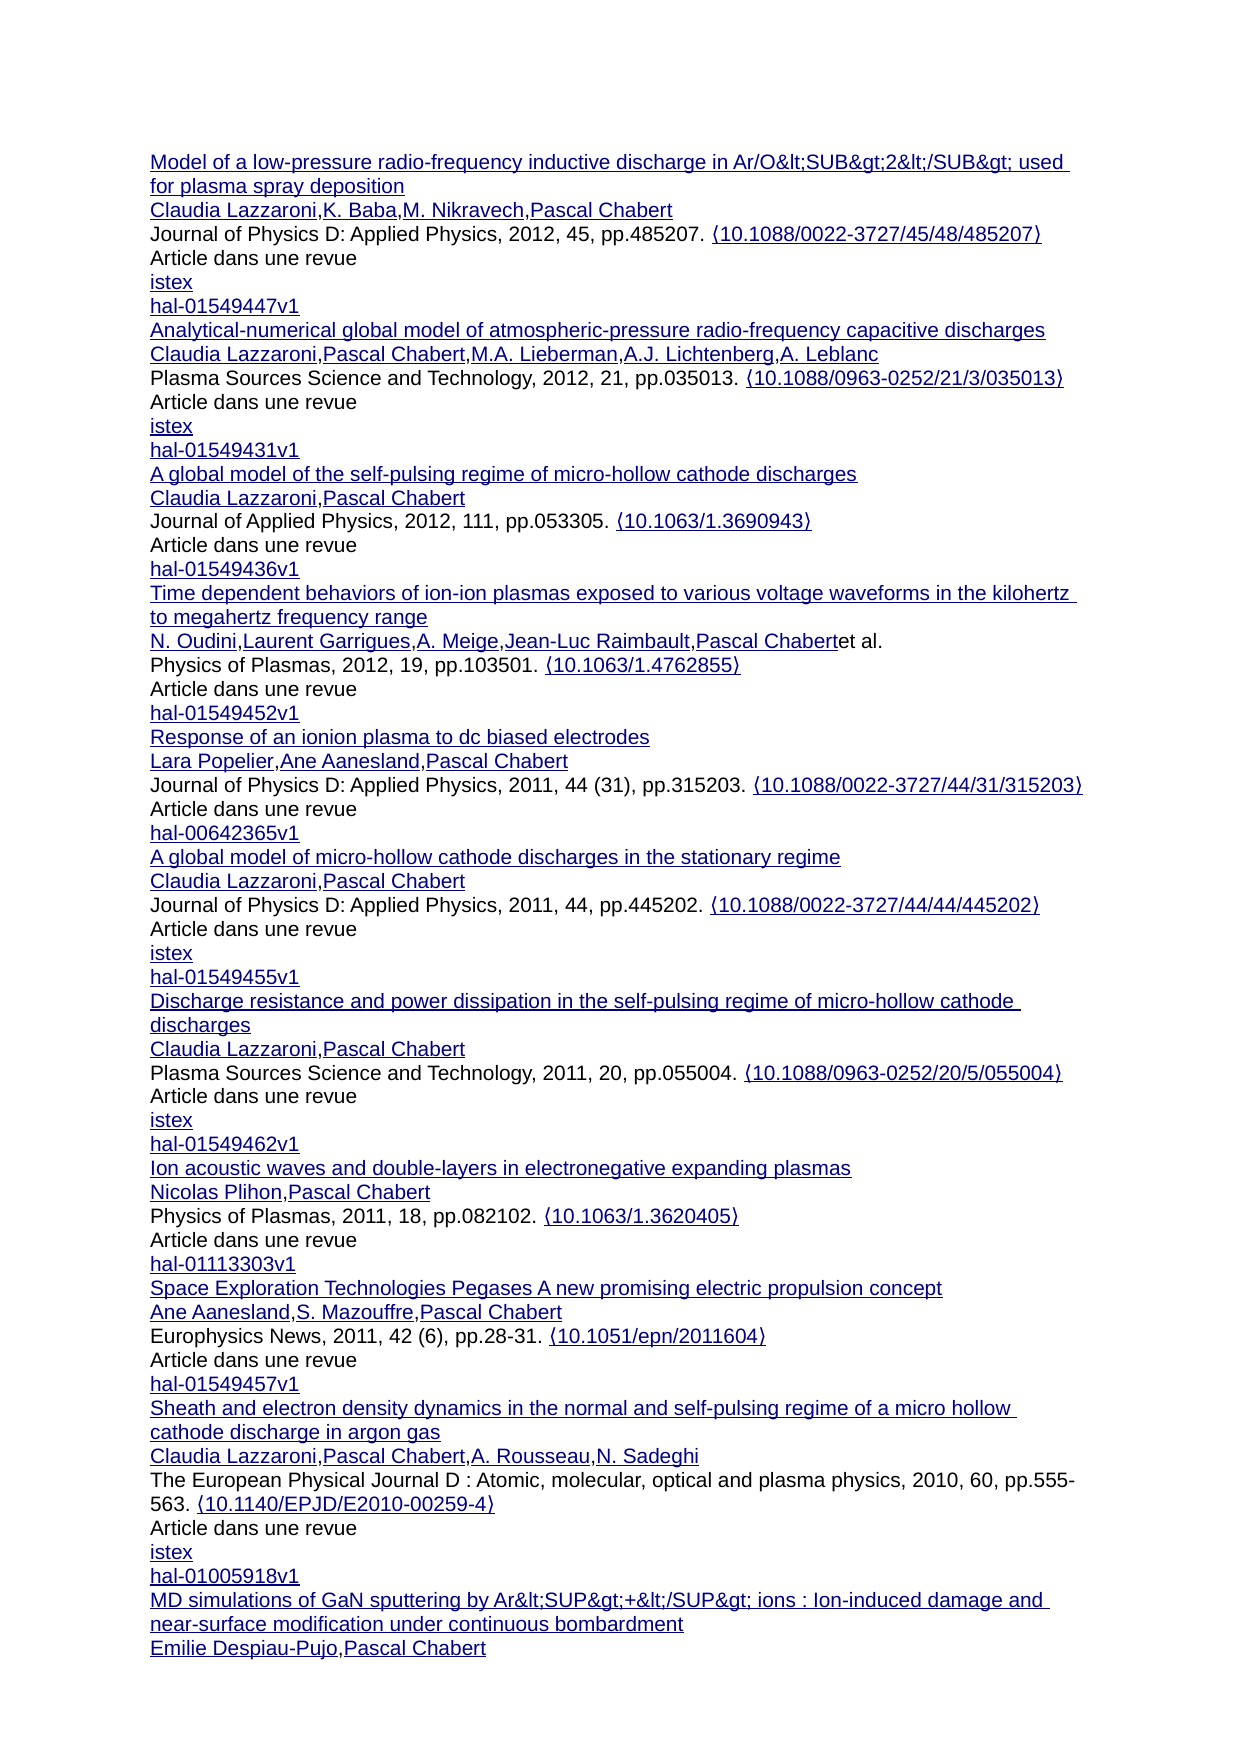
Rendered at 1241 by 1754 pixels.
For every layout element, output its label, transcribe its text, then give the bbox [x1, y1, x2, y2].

table_cell A global model of the self-pulsing regime of micro-hollow cathode discharges Claudia Lazzaroni,Pascal Chabert Journal of Applied Physics, 2012, 111, pp.053305. ⟨10.1063/1.3690943⟩ Article dans une revue hal-01549436v1 [150, 461, 1090, 581]
table_cell Time dependent behaviors of ion-ion plasmas exposed to various voltage waveforms in the kilohertz to megahertz frequency range N. Oudini,Laurent Garrigues,A. Meige,Jean-Luc Raimbault,Pascal Chabertet al. Physics of Plasmas, 2012, 19, pp.103501. ⟨10.1063/1.4762855⟩ Article dans une revue hal-01549452v1 [150, 581, 1090, 725]
table_cell Analytical-numerical global model of atmospheric-pressure radio-frequency capacitive discharges Claudia Lazzaroni,Pascal Chabert,M.A. Lieberman,A.J. Lichtenberg,A. Leblanc Plasma Sources Science and Technology, 2012, 21, pp.035013. ⟨10.1088/0963-0252/21/3/035013⟩ Article dans une revue istex hal-01549431v1 [150, 318, 1090, 461]
table_cell Discharge resistance and power dissipation in the self-pulsing regime of micro-hollow cathode discharges Claudia Lazzaroni,Pascal Chabert Plasma Sources Science and Technology, 2011, 20, pp.055004. ⟨10.1088/0963-0252/20/5/055004⟩ Article dans une revue istex hal-01549462v1 [150, 989, 1090, 1156]
table_cell MD simulations of GaN sputtering by Ar&lt;SUP&gt;+&lt;/SUP&gt; ions : Ion-induced damage and near-surface modification under continuous bombardment Emilie Despiau-Pujo,Pascal Chabert [150, 1588, 1090, 1659]
table_cell Ion acoustic waves and double-layers in electronegative expanding plasmas Nicolas Plihon,Pascal Chabert Physics of Plasmas, 2011, 18, pp.082102. ⟨10.1063/1.3620405⟩ Article dans une revue hal-01113303v1 [150, 1156, 1090, 1276]
table_cell A global model of micro-hollow cathode discharges in the stationary regime Claudia Lazzaroni,Pascal Chabert Journal of Physics D: Applied Physics, 2011, 44, pp.445202. ⟨10.1088/0022-3727/44/44/445202⟩ Article dans une revue istex hal-01549455v1 [150, 845, 1090, 988]
table_cell Model of a low-pressure radio-frequency inductive discharge in Ar/O&lt;SUB&gt;2&lt;/SUB&gt; used for plasma spray deposition Claudia Lazzaroni,K. Baba,M. Nikravech,Pascal Chabert Journal of Physics D: Applied Physics, 2012, 45, pp.485207. ⟨10.1088/0022-3727/45/48/485207⟩ Article dans une revue istex hal-01549447v1 [150, 150, 1090, 318]
table_cell Space Exploration Technologies Pegases A new promising electric propulsion concept Ane Aanesland,S. Mazouffre,Pascal Chabert Europhysics News, 2011, 42 (6), pp.28-31. ⟨10.1051/epn/2011604⟩ Article dans une revue hal-01549457v1 [150, 1276, 1090, 1396]
table_cell Sheath and electron density dynamics in the normal and self-pulsing regime of a micro hollow cathode discharge in argon gas Claudia Lazzaroni,Pascal Chabert,A. Rousseau,N. Sadeghi The European Physical Journal D : Atomic, molecular, optical and plasma physics, 2010, 60, pp.555-563. ⟨10.1140/EPJD/E2010-00259-4⟩ Article dans une revue istex hal-01005918v1 [150, 1396, 1090, 1587]
table_cell Response of an ionion plasma to dc biased electrodes Lara Popelier,Ane Aanesland,Pascal Chabert Journal of Physics D: Applied Physics, 2011, 44 (31), pp.315203. ⟨10.1088/0022-3727/44/31/315203⟩ Article dans une revue hal-00642365v1 [150, 725, 1090, 845]
